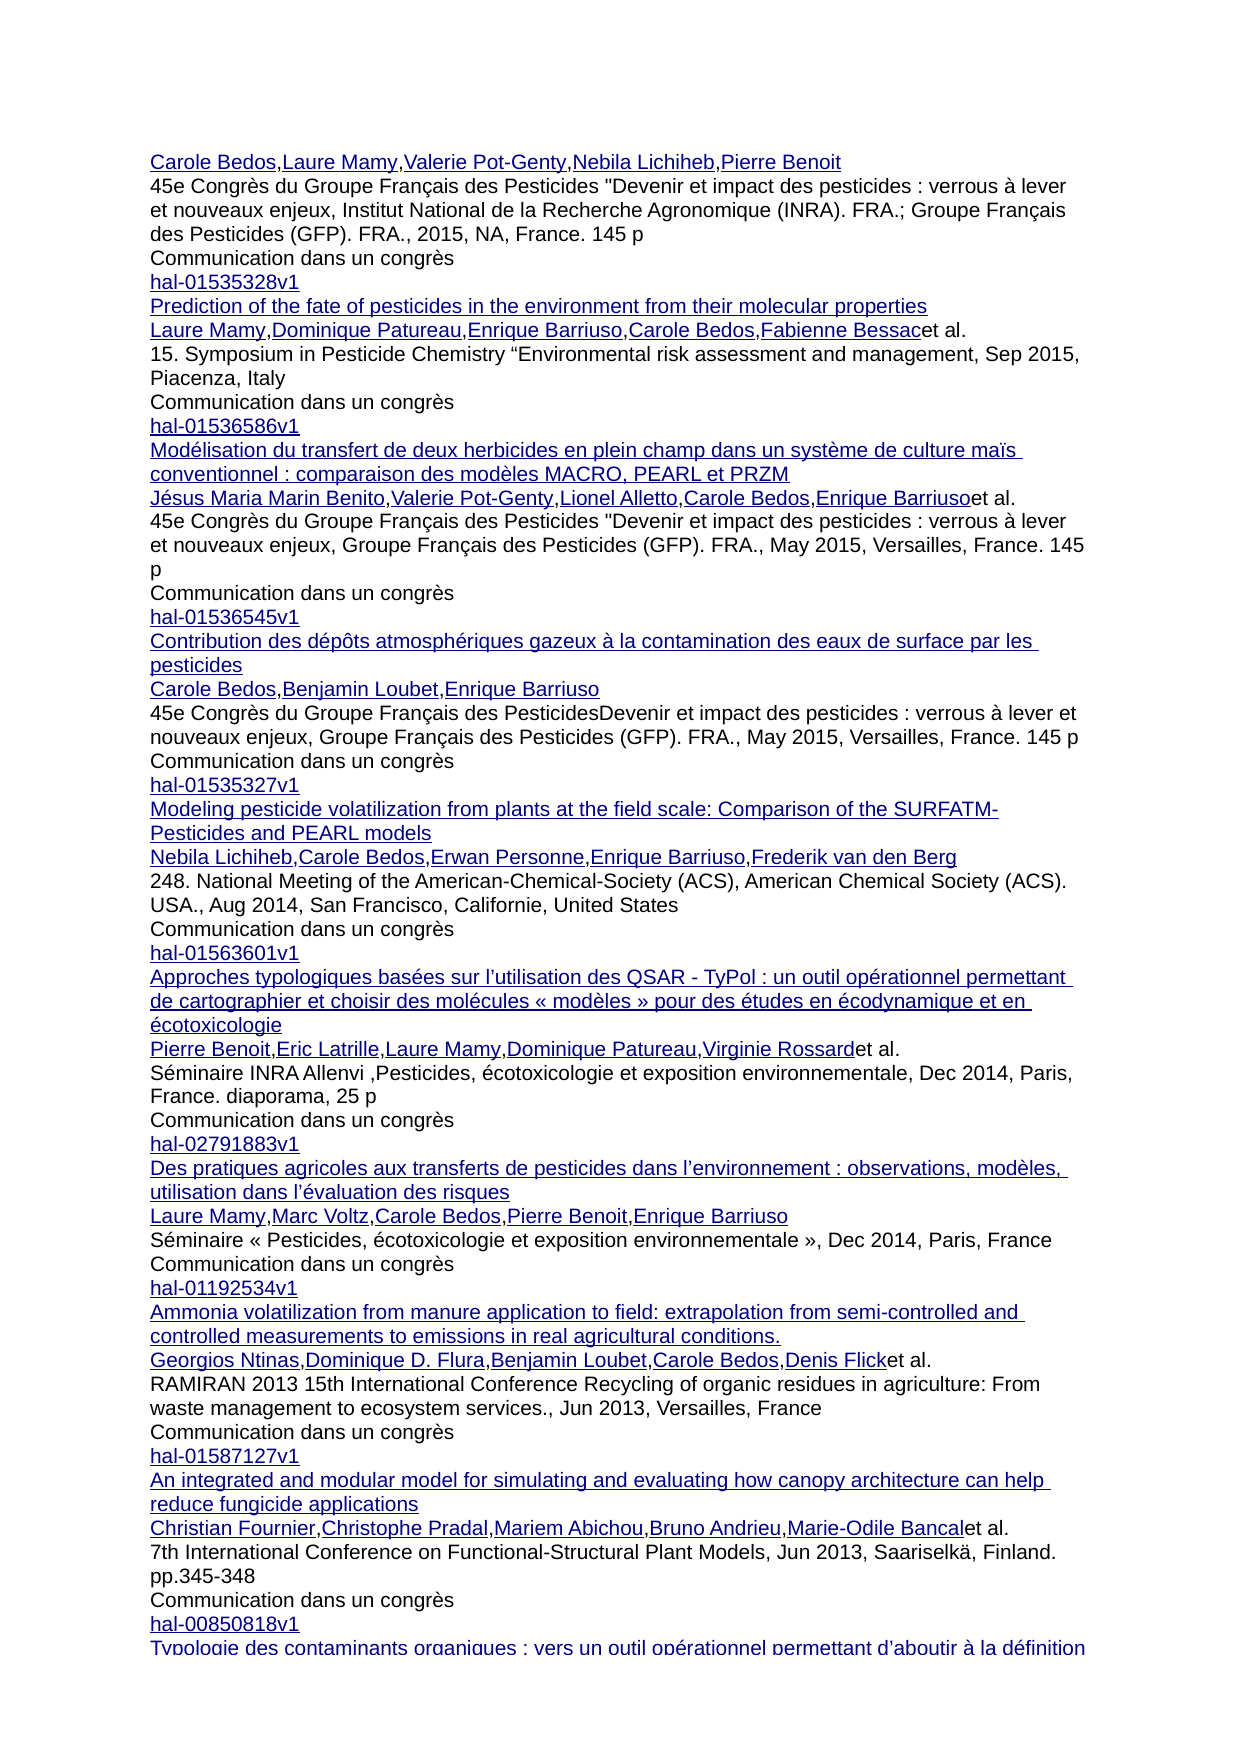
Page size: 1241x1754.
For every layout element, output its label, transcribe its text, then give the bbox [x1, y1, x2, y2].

table_cell An integrated and modular model for simulating and evaluating how canopy architecture can help reduce fungicide applications Christian Fournier,Christophe Pradal,Mariem Abichou,Bruno Andrieu,Marie-Odile Bancalet al. 7th International Conference on Functional-Structural Plant Models, Jun 2013, Saariselkä, Finland. pp.345-348 Communication dans un congrès hal-00850818v1 [150, 1468, 1090, 1635]
table_cell Approches typologiques basées sur l’utilisation des QSAR - TyPol : un outil opérationnel permettant de cartographier et choisir des molécules « modèles » pour des études en écodynamique et en écotoxicologie Pierre Benoit,Eric Latrille,Laure Mamy,Dominique Patureau,Virginie Rossardet al. Séminaire INRA Allenvi ,Pesticides, écotoxicologie et exposition environnementale, Dec 2014, Paris, France. diaporama, 25 p Communication dans un congrès hal-02791883v1 [150, 965, 1090, 1156]
table_cell Modeling pesticide volatilization from plants at the field scale: Comparison of the SURFATM-Pesticides and PEARL models Nebila Lichiheb,Carole Bedos,Erwan Personne,Enrique Barriuso,Frederik van den Berg 248. National Meeting of the American-Chemical-Society (ACS), American Chemical Society (ACS). USA., Aug 2014, San Francisco, Californie, United States Communication dans un congrès hal-01563601v1 [150, 797, 1090, 964]
table_cell Prediction of the fate of pesticides in the environment from their molecular properties Laure Mamy,Dominique Patureau,Enrique Barriuso,Carole Bedos,Fabienne Bessacet al. 15. Symposium in Pesticide Chemistry “Environmental risk assessment and management, Sep 2015, Piacenza, Italy Communication dans un congrès hal-01536586v1 [150, 294, 1090, 437]
table_cell Des pratiques agricoles aux transferts de pesticides dans l’environnement : observations, modèles, utilisation dans l’évaluation des risques Laure Mamy,Marc Voltz,Carole Bedos,Pierre Benoit,Enrique Barriuso Séminaire « Pesticides, écotoxicologie et exposition environnementale », Dec 2014, Paris, France Communication dans un congrès hal-01192534v1 [150, 1156, 1090, 1300]
table_cell Modélisation du transfert de deux herbicides en plein champ dans un système de culture maïs conventionnel : comparaison des modèles MACRO, PEARL et PRZM Jésus Maria Marin Benito,Valerie Pot-Genty,Lionel Alletto,Carole Bedos,Enrique Barriusoet al. 45e Congrès du Groupe Français des Pesticides "Devenir et impact des pesticides : verrous à lever et nouveaux enjeux, Groupe Français des Pesticides (GFP). FRA., May 2015, Versailles, France. 145 p Communication dans un congrès hal-01536545v1 [150, 438, 1090, 629]
table_cell Contribution des dépôts atmosphériques gazeux à la contamination des eaux de surface par les pesticides Carole Bedos,Benjamin Loubet,Enrique Barriuso 45e Congrès du Groupe Français des PesticidesDevenir et impact des pesticides : verrous à lever et nouveaux enjeux, Groupe Français des Pesticides (GFP). FRA., May 2015, Versailles, France. 145 p Communication dans un congrès hal-01535327v1 [150, 629, 1090, 797]
table_cell Ammonia volatilization from manure application to field: extrapolation from semi-controlled and controlled measurements to emissions in real agricultural conditions. Georgios Ntinas,Dominique D. Flura,Benjamin Loubet,Carole Bedos,Denis Flicket al. RAMIRAN 2013 15th International Conference Recycling of organic residues in agriculture: From waste management to ecosystem services., Jun 2013, Versailles, France Communication dans un congrès hal-01587127v1 [150, 1300, 1090, 1468]
table_cell Typologie des contaminants organiques : vers un outil opérationnel permettant d’aboutir à la définition [150, 1635, 1090, 1655]
table_cell Carole Bedos,Laure Mamy,Valerie Pot-Genty,Nebila Lichiheb,Pierre Benoit 45e Congrès du Groupe Français des Pesticides "Devenir et impact des pesticides : verrous à lever et nouveaux enjeux, Institut National de la Recherche Agronomique (INRA). FRA.; Groupe Français des Pesticides (GFP). FRA., 2015, NA, France. 145 p Communication dans un congrès hal-01535328v1 [150, 150, 1090, 294]
